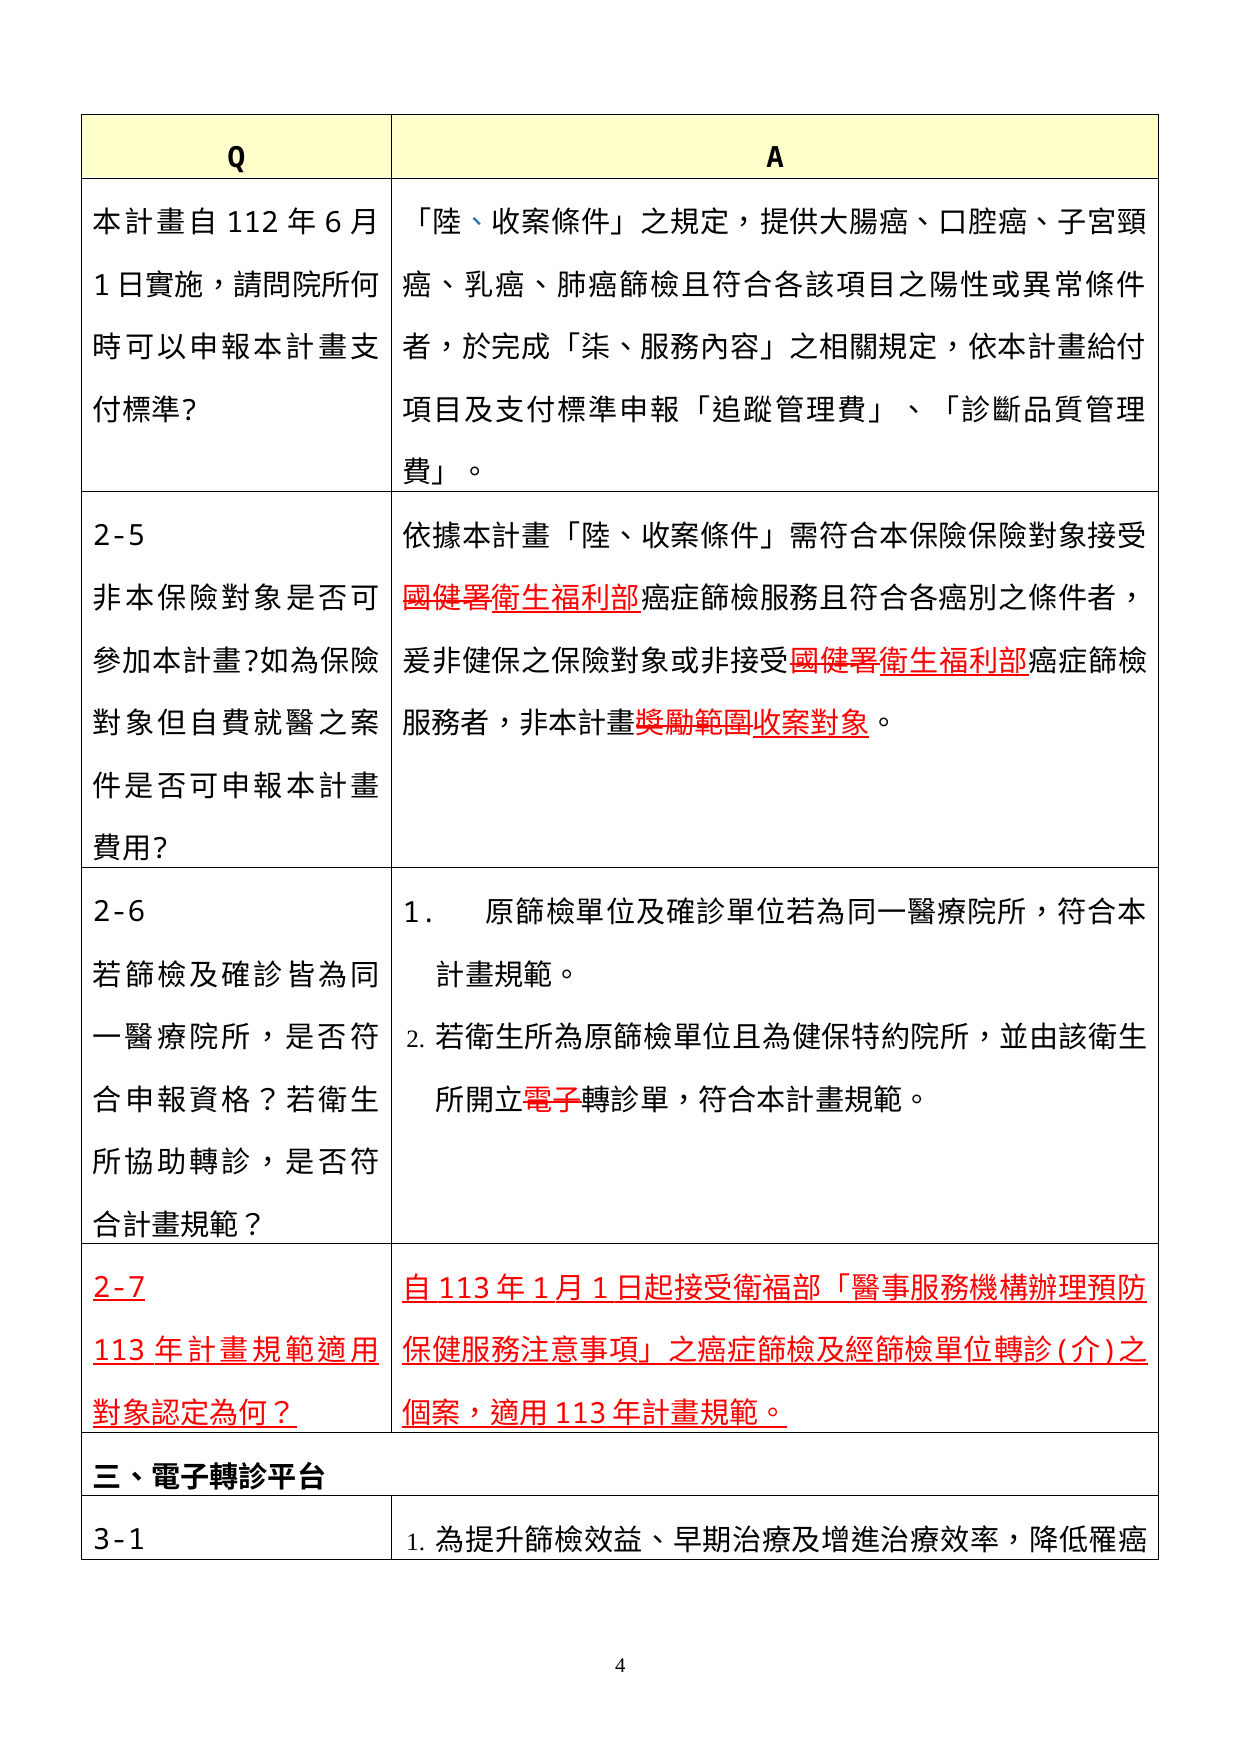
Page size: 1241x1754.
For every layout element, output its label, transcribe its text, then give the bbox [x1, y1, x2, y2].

table_cell 三、電子轉診平台 [82, 1433, 1158, 1495]
table_cell 為提升篩檢效益、早期治療及增進治療效率，降低罹癌 [392, 1496, 1158, 1559]
table_cell 原篩檢單位及確診單位若為同一醫療院所，符合本計畫規範。 若衛生所為原篩檢單位且為健保特約院所，並由該衛生所開立電子轉診單，符合本計畫規範。 [392, 868, 1158, 1243]
table_cell 本計畫自112年6月1日實施，請問院所何時可以申報本計畫支付標準? [82, 179, 391, 491]
table_cell 3-1 [82, 1496, 391, 1559]
table_cell 2-7 113年計畫規範適用對象認定為何？ [82, 1244, 391, 1432]
table_cell 2-5 非本保險對象是否可參加本計畫?如為保險對象但自費就醫之案件是否可申報本計畫費用? [82, 492, 391, 867]
table_header Q [82, 115, 391, 177]
table_cell 「陸、收案條件」之規定，提供大腸癌、口腔癌、子宮頸癌、乳癌、肺癌篩檢且符合各該項目之陽性或異常條件者，於完成「柒、服務內容」之相關規定，依本計畫給付項目及支付標準申報「追蹤管理費」、「診斷品質管理費」。 [392, 179, 1158, 491]
table_cell 自113年1月1日起接受衛福部「醫事服務機構辦理預防保健服務注意事項」之癌症篩檢及經篩檢單位轉診(介)之個案，適用113年計畫規範。 [392, 1244, 1158, 1432]
table_cell 2-6 若篩檢及確診皆為同一醫療院所，是否符合申報資格？若衛生所協助轉診，是否符合計畫規範？ [82, 868, 391, 1243]
table_cell 依據本計畫「陸、收案條件」需符合本保險保險對象接受國健署衛生福利部癌症篩檢服務且符合各癌別之條件者，爰非健保之保險對象或非接受國健署衛生福利部癌症篩檢服務者，非本計畫奬勵範圍收案對象。 [392, 492, 1158, 867]
table_header A [392, 115, 1158, 177]
